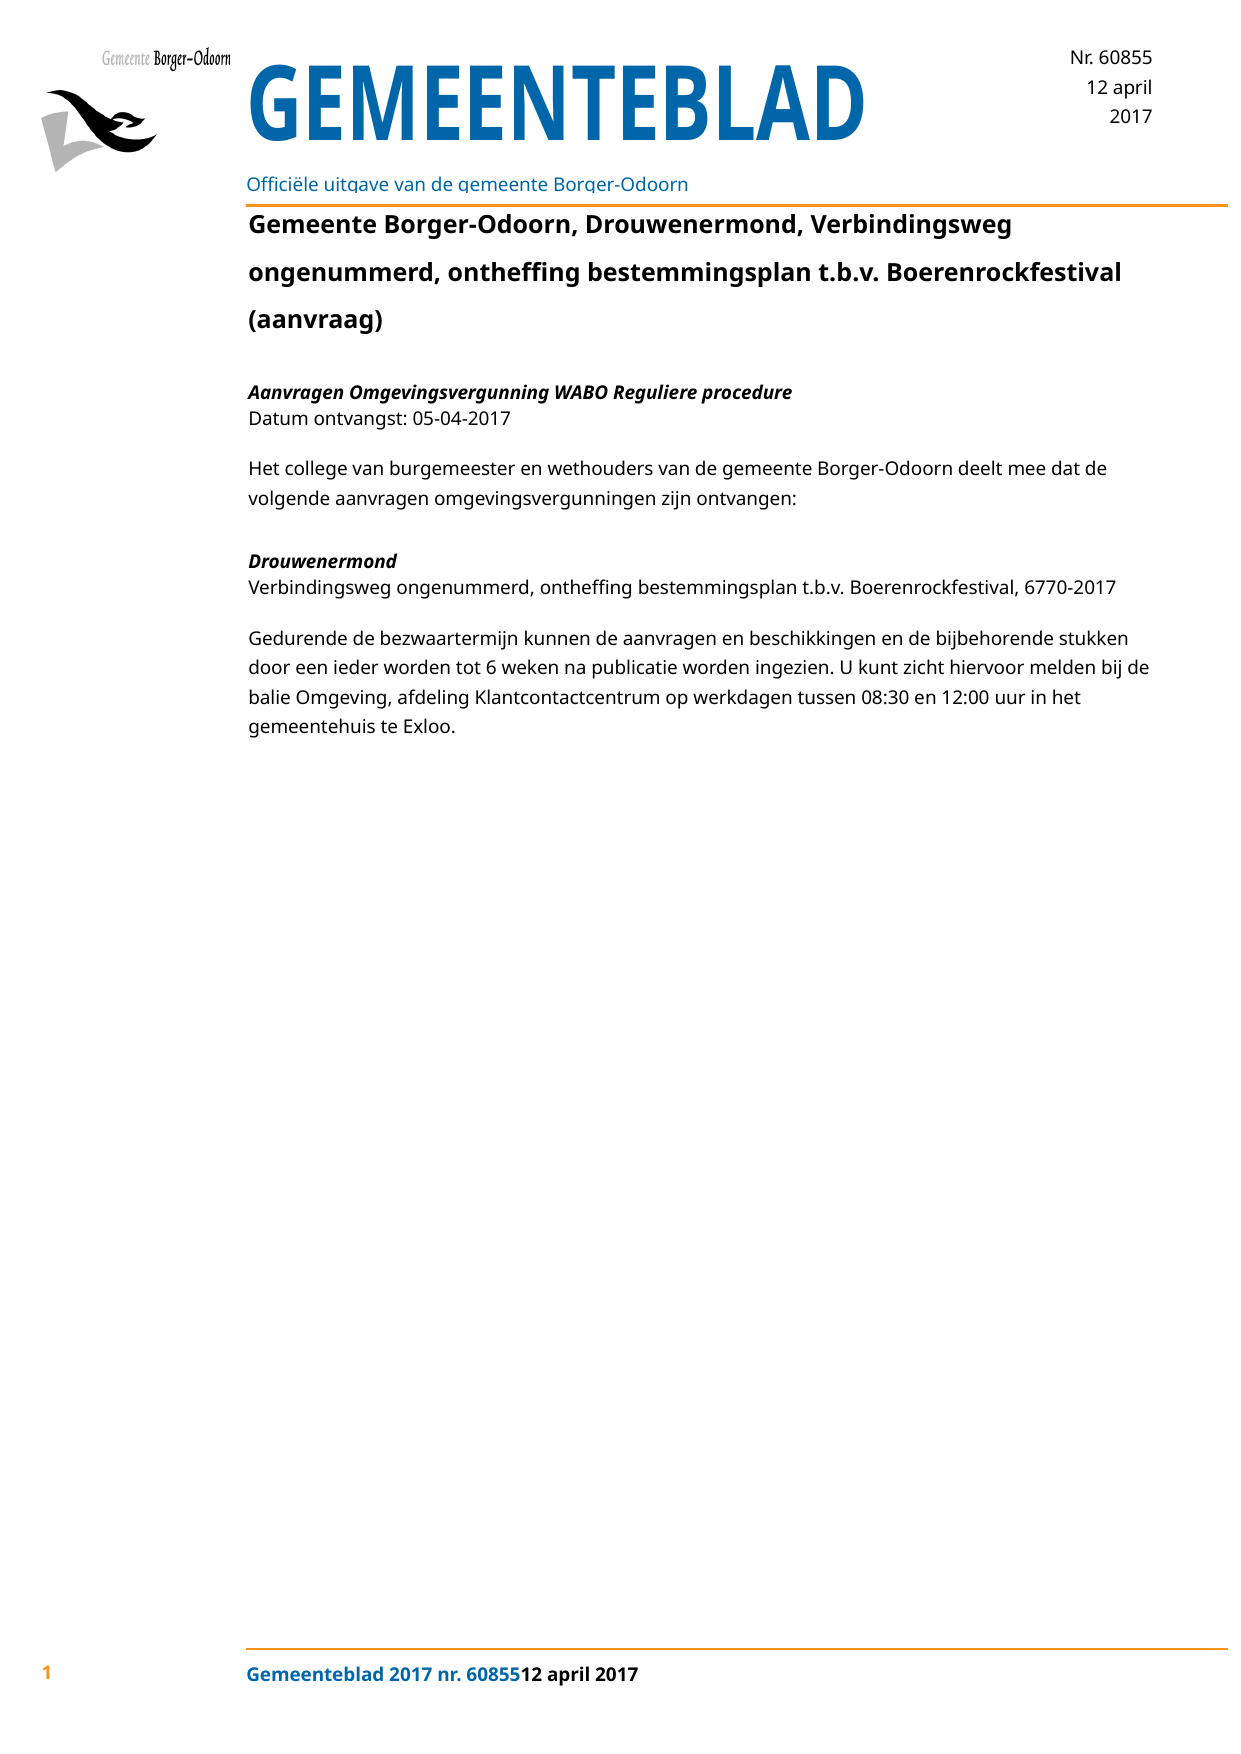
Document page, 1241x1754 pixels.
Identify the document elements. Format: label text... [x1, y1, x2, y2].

text Verbindingsweg ongenummerd, ontheffing bestemmingsplan t.b.v. Boerenrockfestival, 6770-2017 [248, 574, 1152, 600]
text Gemeente Borger-Odoorn, Drouwenermond, Verbindingsweg ongenummerd, ontheffing bestemmingsplan t.b.v. Boerenrockfestival (aanvraag) [248, 207, 1152, 336]
text Drouwenermond [248, 549, 1152, 574]
text Aanvragen Omgevingsvergunning WABO Reguliere procedure [248, 379, 1152, 405]
text Het college van burgemeester en wethouders van de gemeente Borger-Odoorn deelt mee dat de volgende aanvragen omgevingsvergunningen zijn ontvangen: [248, 455, 1152, 511]
text Datum ontvangst: 05-04-2017 [248, 405, 1152, 431]
picture [41, 47, 231, 172]
text Gedurende de bezwaartermijn kunnen de aanvragen en beschikkingen en de bijbehorende stukken door een ieder worden tot 6 weken na publicatie worden ingezien. U kunt zicht hiervoor melden bij de balie Omgeving, afdeling Klantcontactcentrum op werkdagen tussen 08:30 en 12:00 uur in het gemeentehuis te Exloo. [248, 625, 1152, 739]
